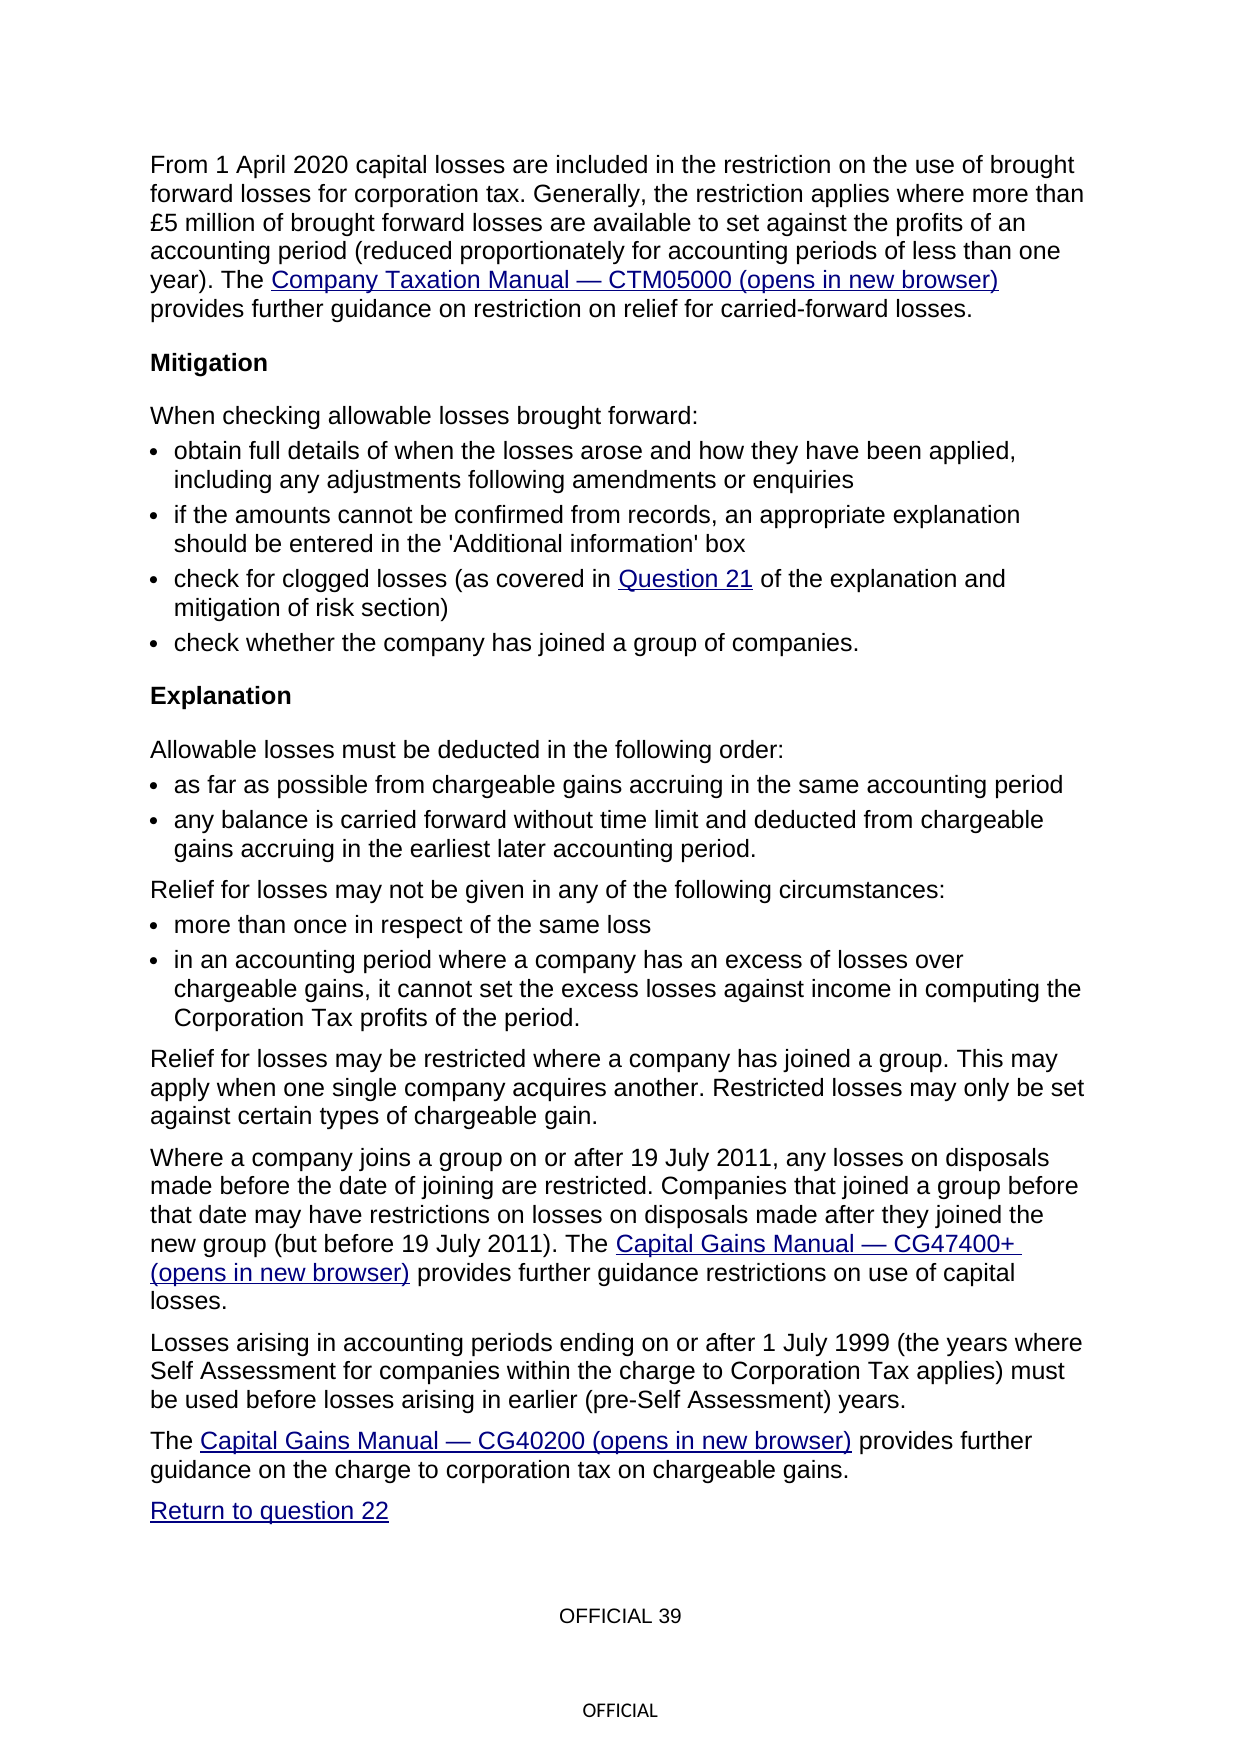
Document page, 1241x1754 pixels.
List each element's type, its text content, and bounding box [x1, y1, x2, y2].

text When checking allowable losses brought forward: [150, 401, 1090, 430]
text From 1 April 2020 capital losses are included in the restriction on the use of brought forward losses for corporation tax. Generally, the restriction applies where more than £5 million of brought forward losses are available to set against the profits of an accounting period (reduced proportionately for accounting periods of less than one year). The Company Taxation Manual — CTM05000 (opens in new browser) provides further guidance on restriction on relief for carried-forward losses. [150, 150, 1090, 322]
subtitle Explanation [150, 681, 1090, 710]
text Where a company joins a group on or after 19 July 2011, any losses on disposals made before the date of joining are restricted. Companies that joined a group before that date may have restrictions on losses on disposals made after they joined the new group (but before 19 July 2011). The Capital Gains Manual — CG47400+ (opens in new browser) provides further guidance restrictions on use of capital losses. [150, 1142, 1090, 1315]
list any balance is carried forward without time limit and deducted from chargeable gains accruing in the earliest later accounting period. [150, 805, 1090, 862]
list check for clogged losses (as covered in Question 21 of the explanation and mitigation of risk section) [150, 564, 1090, 621]
list more than once in respect of the same loss [150, 910, 1090, 939]
text Relief for losses may not be given in any of the following circumstances: [150, 875, 1090, 904]
list obtain full details of when the losses arose and how they have been applied, including any adjustments following amendments or enquiries [150, 436, 1090, 494]
text Relief for losses may be restricted where a company has joined a group. This may apply when one single company acquires another. Restricted losses may only be set against certain types of chargeable gain. [150, 1044, 1090, 1130]
text Allowable losses must be deducted in the following order: [150, 735, 1090, 764]
text The Capital Gains Manual — CG40200 (opens in new browser) provides further guidance on the charge to corporation tax on chargeable gains. [150, 1426, 1090, 1484]
subtitle Mitigation [150, 347, 1090, 376]
list check whether the company has joined a group of companies. [150, 627, 1090, 656]
list as far as possible from chargeable gains accruing in the same accounting period [150, 770, 1090, 799]
text Losses arising in accounting periods ending on or after 1 July 1999 (the years where Self Assessment for companies within the charge to Corporation Tax applies) must be used before losses arising in earlier (pre-Self Assessment) years. [150, 1327, 1090, 1414]
list if the amounts cannot be confirmed from records, an appropriate explanation should be entered in the 'Additional information' box [150, 500, 1090, 557]
text Return to question 22 [150, 1496, 1090, 1525]
list in an accounting period where a company has an excess of losses over chargeable gains, it cannot set the excess losses against income in computing the Corporation Tax profits of the period. [150, 945, 1090, 1031]
